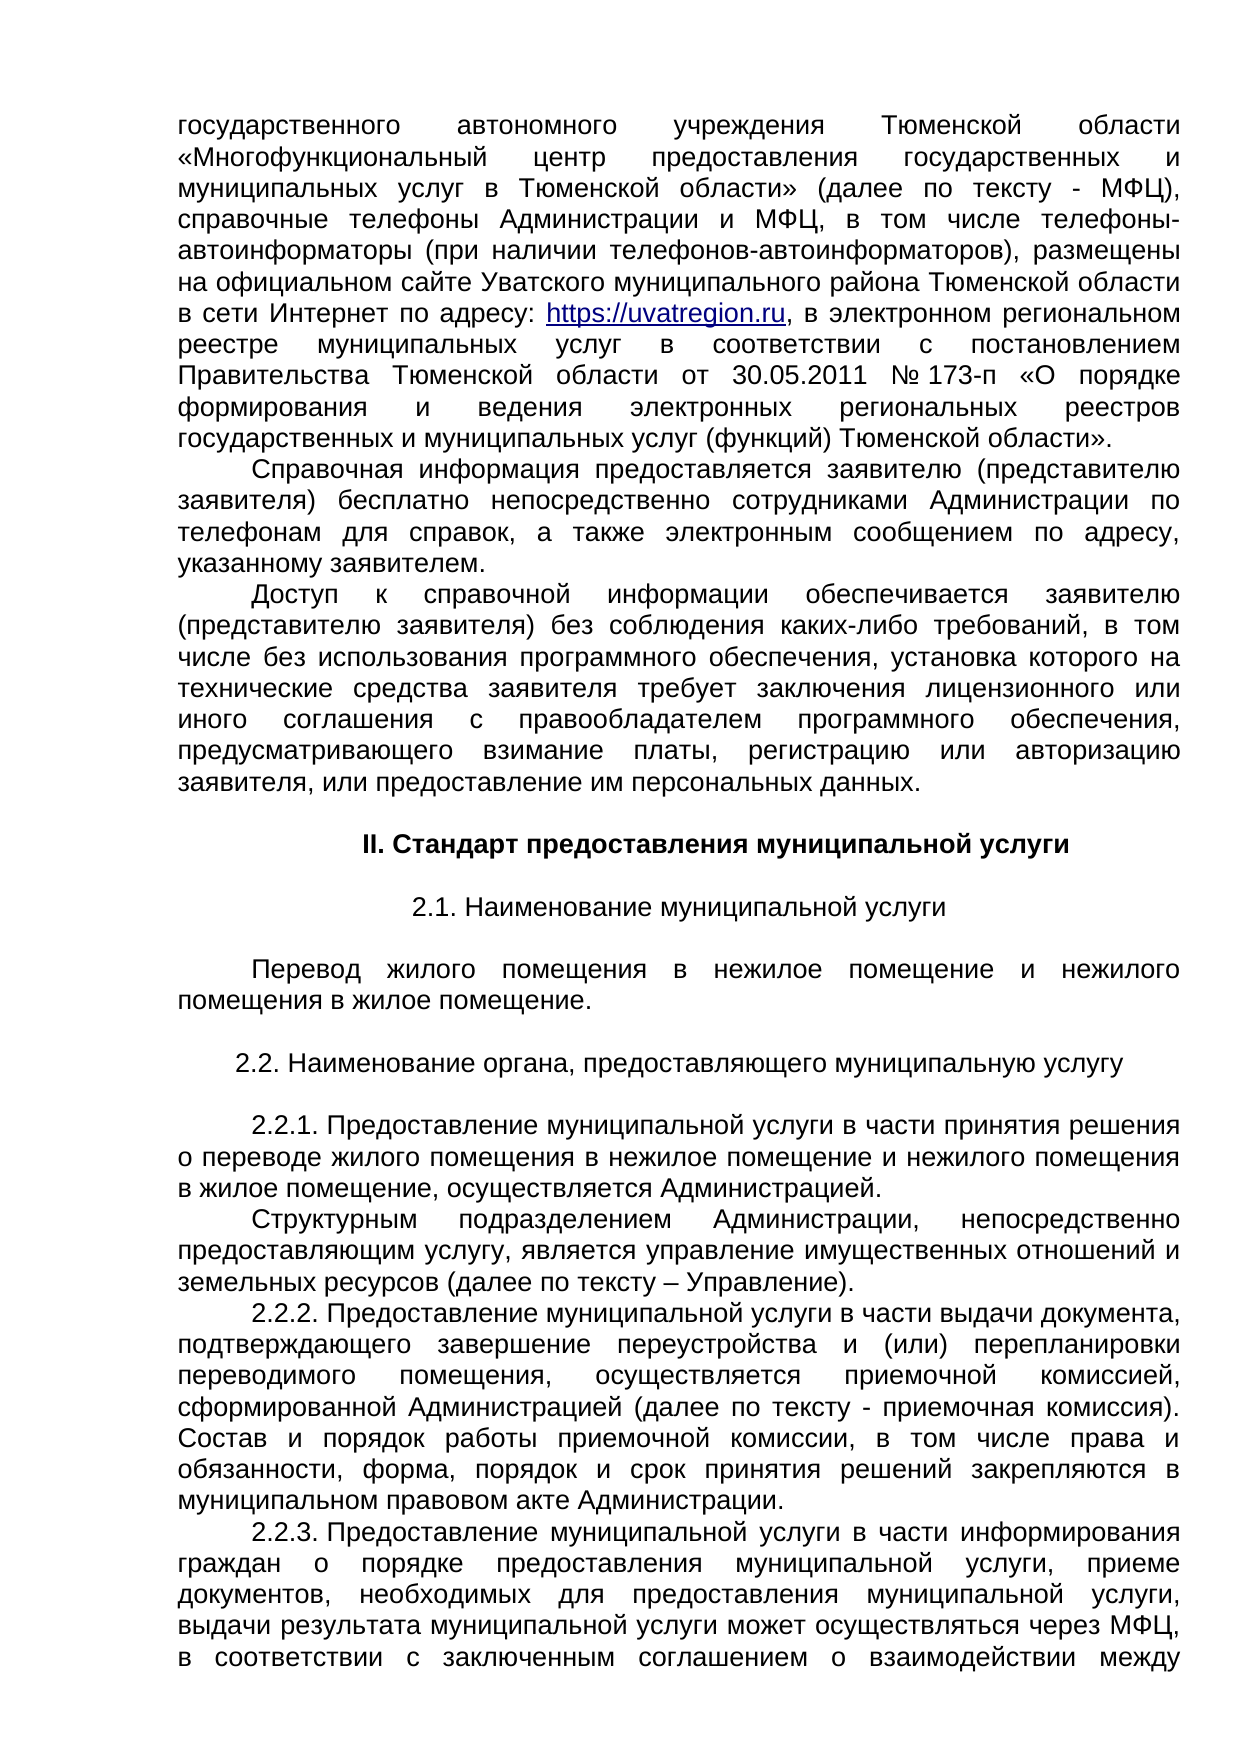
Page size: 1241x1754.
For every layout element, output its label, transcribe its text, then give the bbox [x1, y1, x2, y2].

text Доступ к справочной информации обеспечивается заявителю (представителю заявителя) без соблюдения каких-либо требований, в том числе без использования программного обеспечения, установка которого на технические средства заявителя требует заключения лицензионного или иного соглашения с правообладателем программного обеспечения, предусматривающего взимание платы, регистрацию или авторизацию заявителя, или предоставление им персональных данных. [177, 578, 1181, 797]
text 2.1. Наименование муниципальной услуги [177, 891, 1181, 922]
text Структурным подразделением Администрации, непосредственно предоставляющим услугу, является управление имущественных отношений и земельных ресурсов (далее по тексту – Управление). [177, 1203, 1181, 1297]
text Справочная информация предоставляется заявителю (представителю заявителя) бесплатно непосредственно сотрудниками Администрации по телефонам для справок, а также электронным сообщением по адресу, указанному заявителем. [177, 453, 1181, 578]
text 2.2.3. Предоставление муниципальной услуги в части информирования граждан о порядке предоставления муниципальной услуги, приеме документов, необходимых для предоставления муниципальной услуги, выдачи результата муниципальной услуги может осуществляться через МФЦ, в соответствии с заключенным соглашением о взаимодействии между [177, 1516, 1181, 1672]
text 2.2. Наименование органа, предоставляющего муниципальную услугу [177, 1047, 1181, 1078]
text II. Стандарт предоставления муниципальной услуги [177, 828, 1181, 859]
text 2.2.1. Предоставление муниципальной услуги в части принятия решения о переводе жилого помещения в нежилое помещение и нежилого помещения в жилое помещение, осуществляется Администрацией. [177, 1109, 1181, 1203]
text 2.2.2. Предоставление муниципальной услуги в части выдачи документа, подтверждающего завершение переустройства и (или) перепланировки переводимого помещения, осуществляется приемочной комиссией, сформированной Администрацией (далее по тексту - приемочная комиссия). Состав и порядок работы приемочной комиссии, в том числе права и обязанности, форма, порядок и срок принятия решений закрепляются в муниципальном правовом акте Администрации. [177, 1297, 1181, 1516]
text государственного автономного учреждения Тюменской области «Многофункциональный центр предоставления государственных и муниципальных услуг в Тюменской области» (далее по тексту - МФЦ), справочные телефоны Администрации и МФЦ, в том числе телефоны-автоинформаторы (при наличии телефонов-автоинформаторов), размещены на официальном сайте Уватского муниципального района Тюменской области в сети Интернет по адресу: https://uvatregion.ru, в электронном региональном реестре муниципальных услуг в соответствии с постановлением Правительства Тюменской области от 30.05.2011 № 173-п «О порядке формирования и ведения электронных региональных реестров государственных и муниципальных услуг (функций) Тюменской области». [177, 109, 1181, 453]
text Перевод жилого помещения в нежилое помещение и нежилого помещения в жилое помещение. [177, 953, 1181, 1016]
